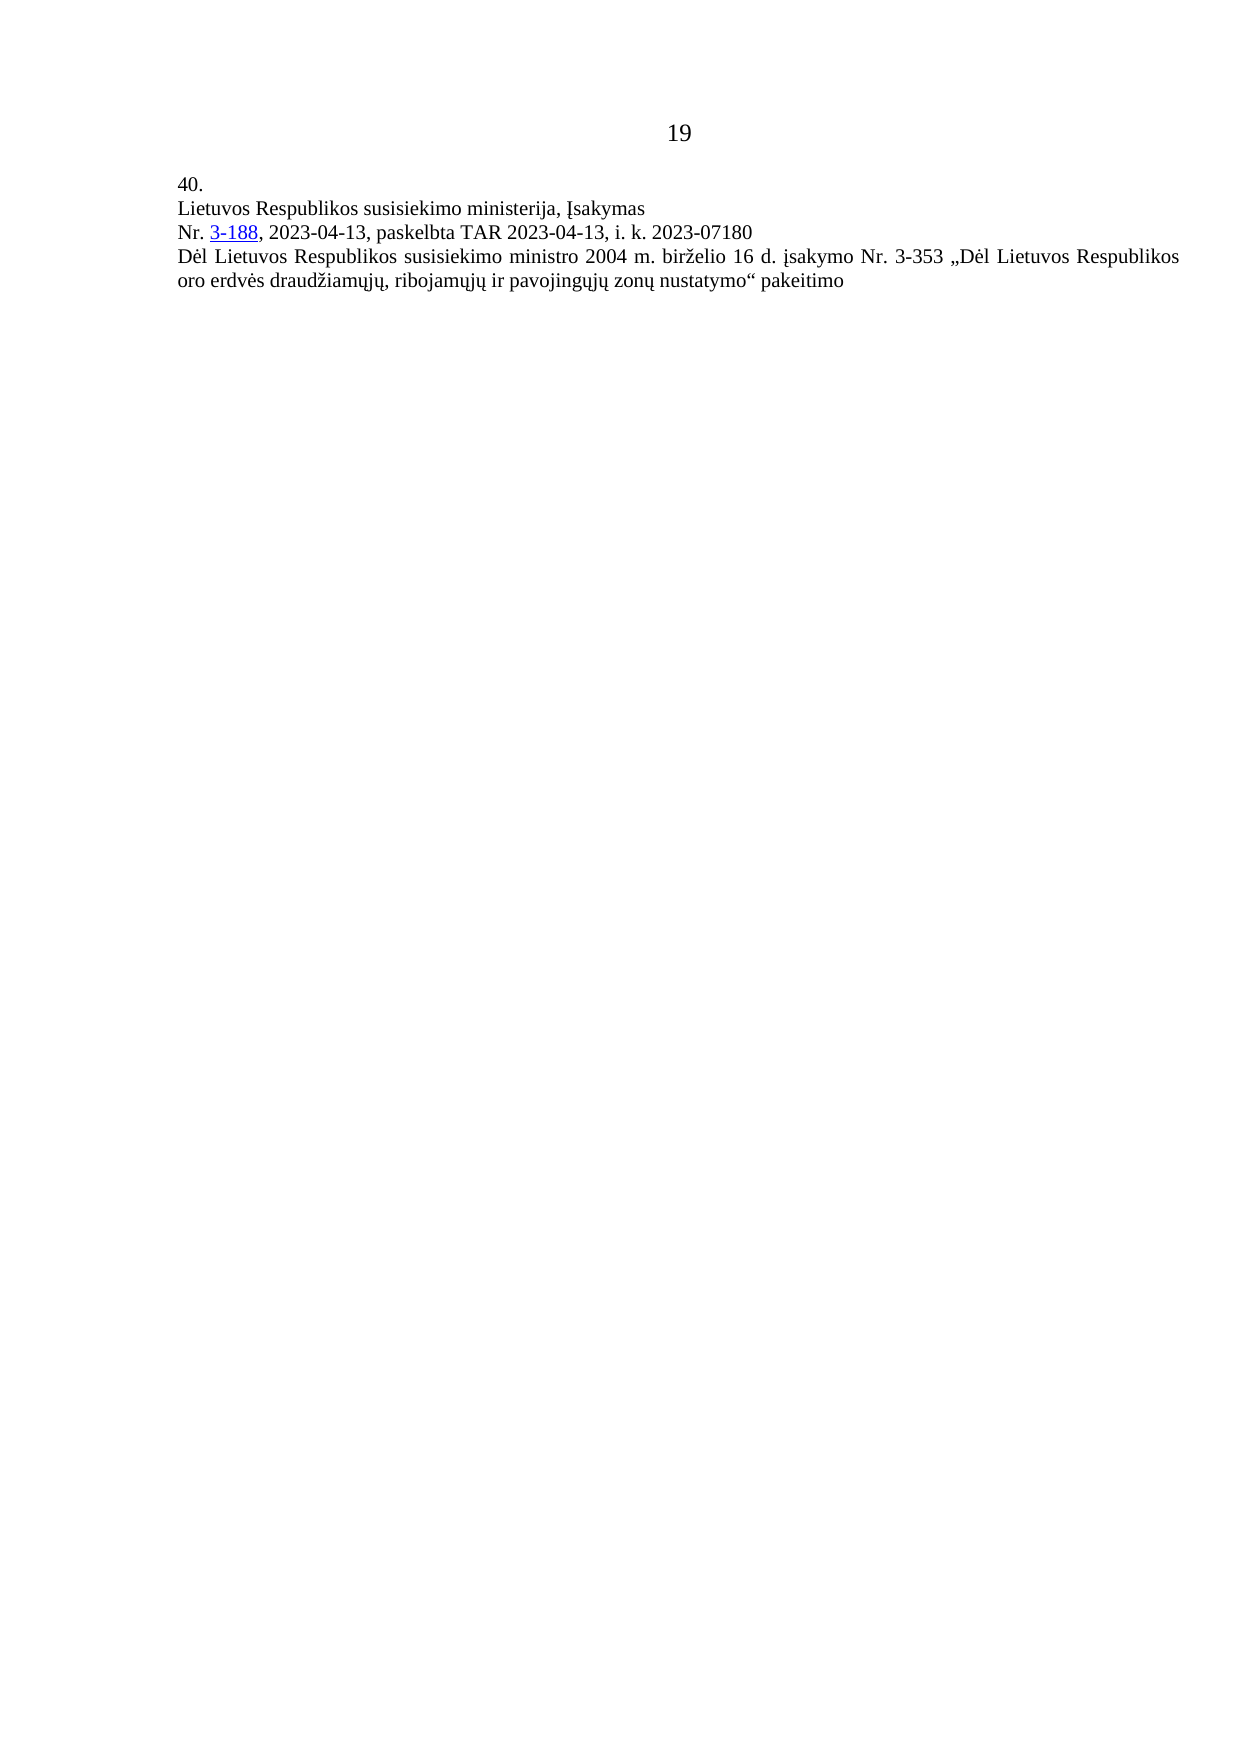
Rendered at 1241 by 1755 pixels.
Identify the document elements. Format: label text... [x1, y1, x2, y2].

text Nr. 3-188, 2023-04-13, paskelbta TAR 2023-04-13, i. k. 2023-07180 [177, 220, 1181, 244]
text Dėl Lietuvos Respublikos susisiekimo ministro 2004 m. birželio 16 d. įsakymo Nr. 3-353 „Dėl Lietuvos Respublikos oro erdvės draudžiamųjų, ribojamųjų ir pavojingųjų zonų nustatymo“ pakeitimo [177, 244, 1181, 292]
text Lietuvos Respublikos susisiekimo ministerija, Įsakymas [177, 196, 1181, 220]
text 40. [177, 172, 1181, 196]
